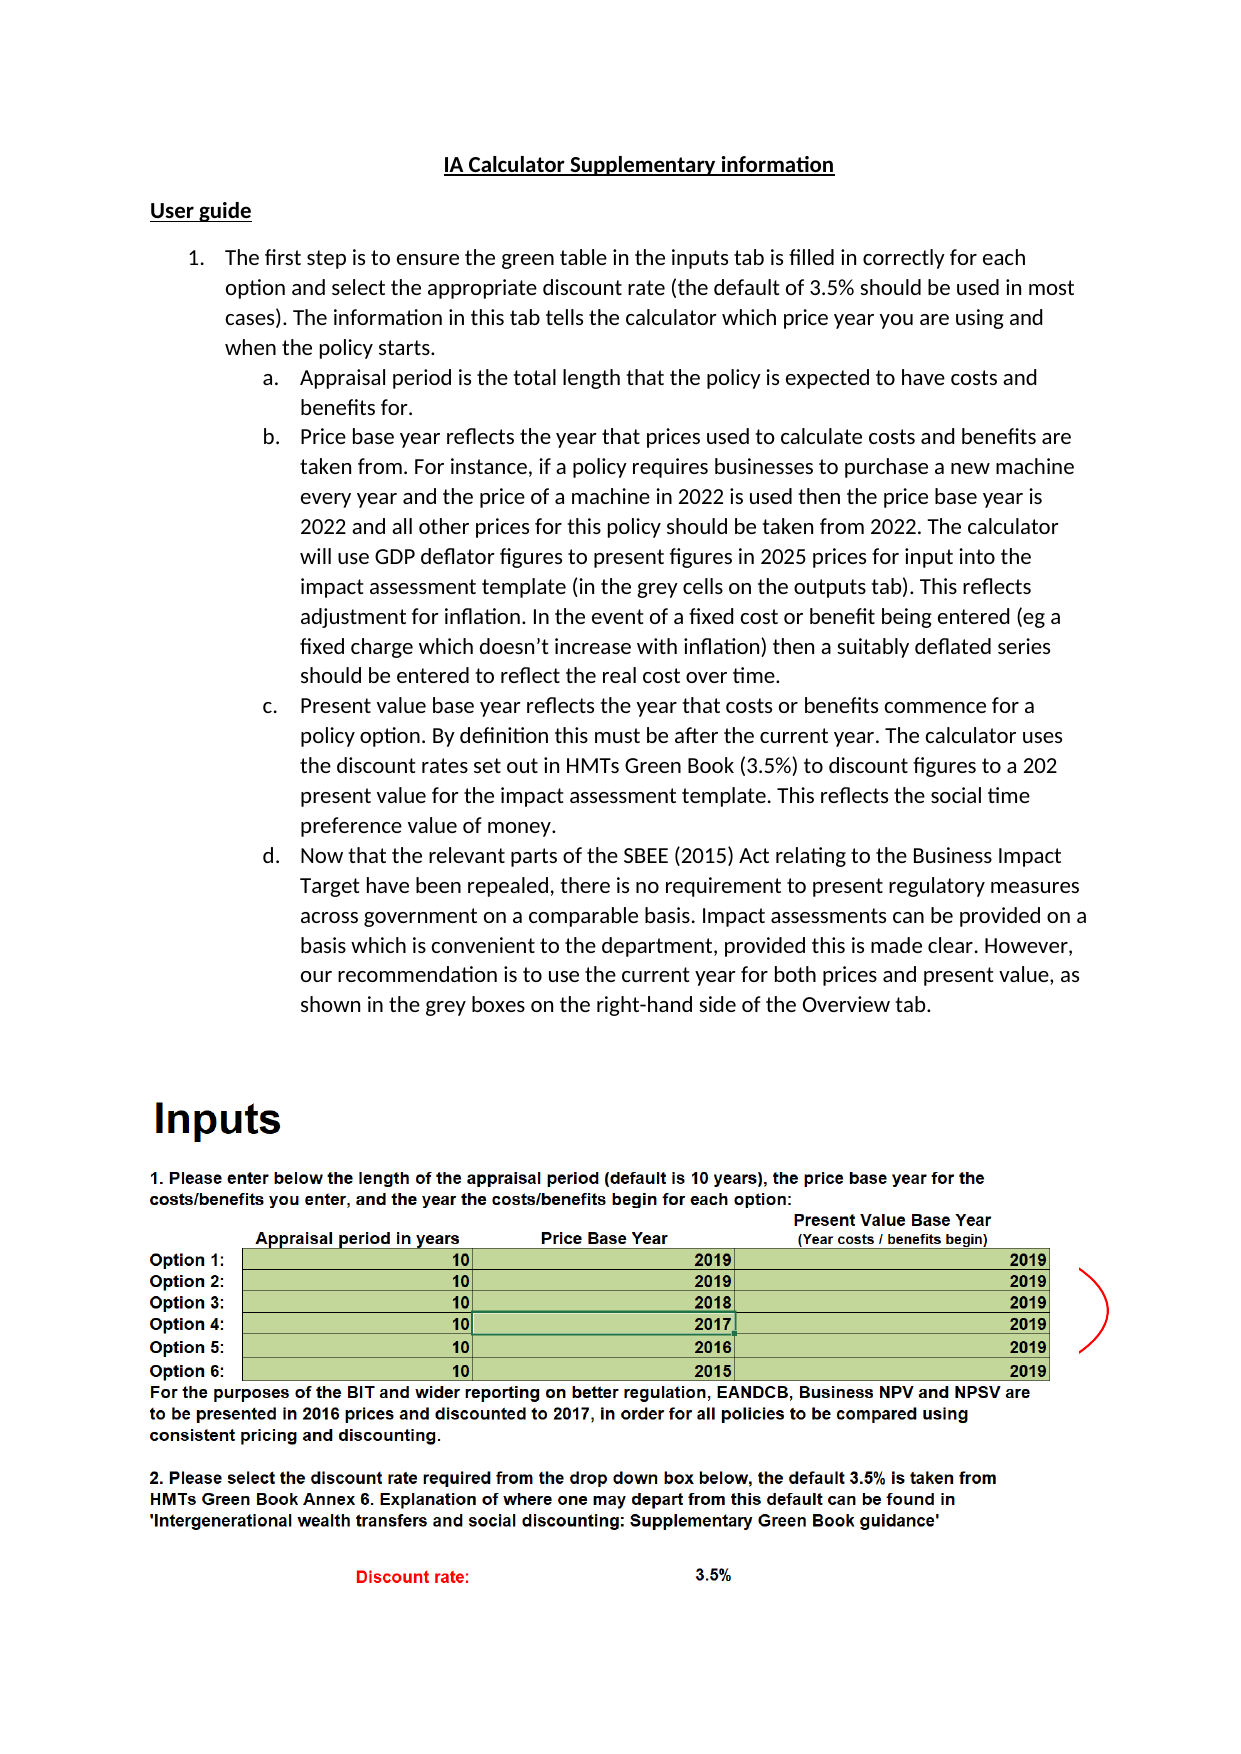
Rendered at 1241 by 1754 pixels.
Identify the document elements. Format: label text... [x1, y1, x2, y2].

text User guide [150, 197, 1090, 224]
text IA Calculator Supplementary information [187, 150, 1090, 178]
list Price base year reflects the year that prices used to calculate costs and benefits are taken from. For instance, if a policy requires businesses to purchase a new machine every year and the price of a machine in 2022 is used then the price base year is 2022 and all other prices for this policy should be taken from 2022. The calculator will use GDP deflator figures to present figures in 2025 prices for input into the impact assessment template (in the grey cells on the outputs tab). This reflects adjustment for inflation. In the event of a fixed cost or benefit being entered (eg a fixed charge which doesn’t increase with inflation) then a suitably deflated series should be entered to reflect the real cost over time. [262, 422, 1090, 690]
list The first step is to ensure the green table in the inputs tab is filled in correctly for each option and select the appropriate discount rate (the default of 3.5% should be used in most cases). The information in this tab tells the calculator which price year you are using and when the policy starts. [187, 243, 1090, 361]
list Appraisal period is the total length that the policy is expected to have costs and benefits for. [262, 363, 1090, 421]
list Present value base year reflects the year that costs or benefits commence for a policy option. By definition this must be after the current year. The calculator uses the discount rates set out in HMTs Green Book (3.5%) to discount figures to a 202 present value for the impact assessment template. This reflects the social time preference value of money. [262, 692, 1090, 839]
list Now that the relevant parts of the SBEE (2015) Act relating to the Business Impact Target have been repealed, there is no requirement to present regulatory measures across government on a comparable basis. Impact assessments can be provided on a basis which is convenient to the department, provided this is made clear. However, our recommendation is to use the current year for both prices and present value, as shown in the grey boxes on the right-hand side of the Overview tab. [262, 841, 1090, 1018]
